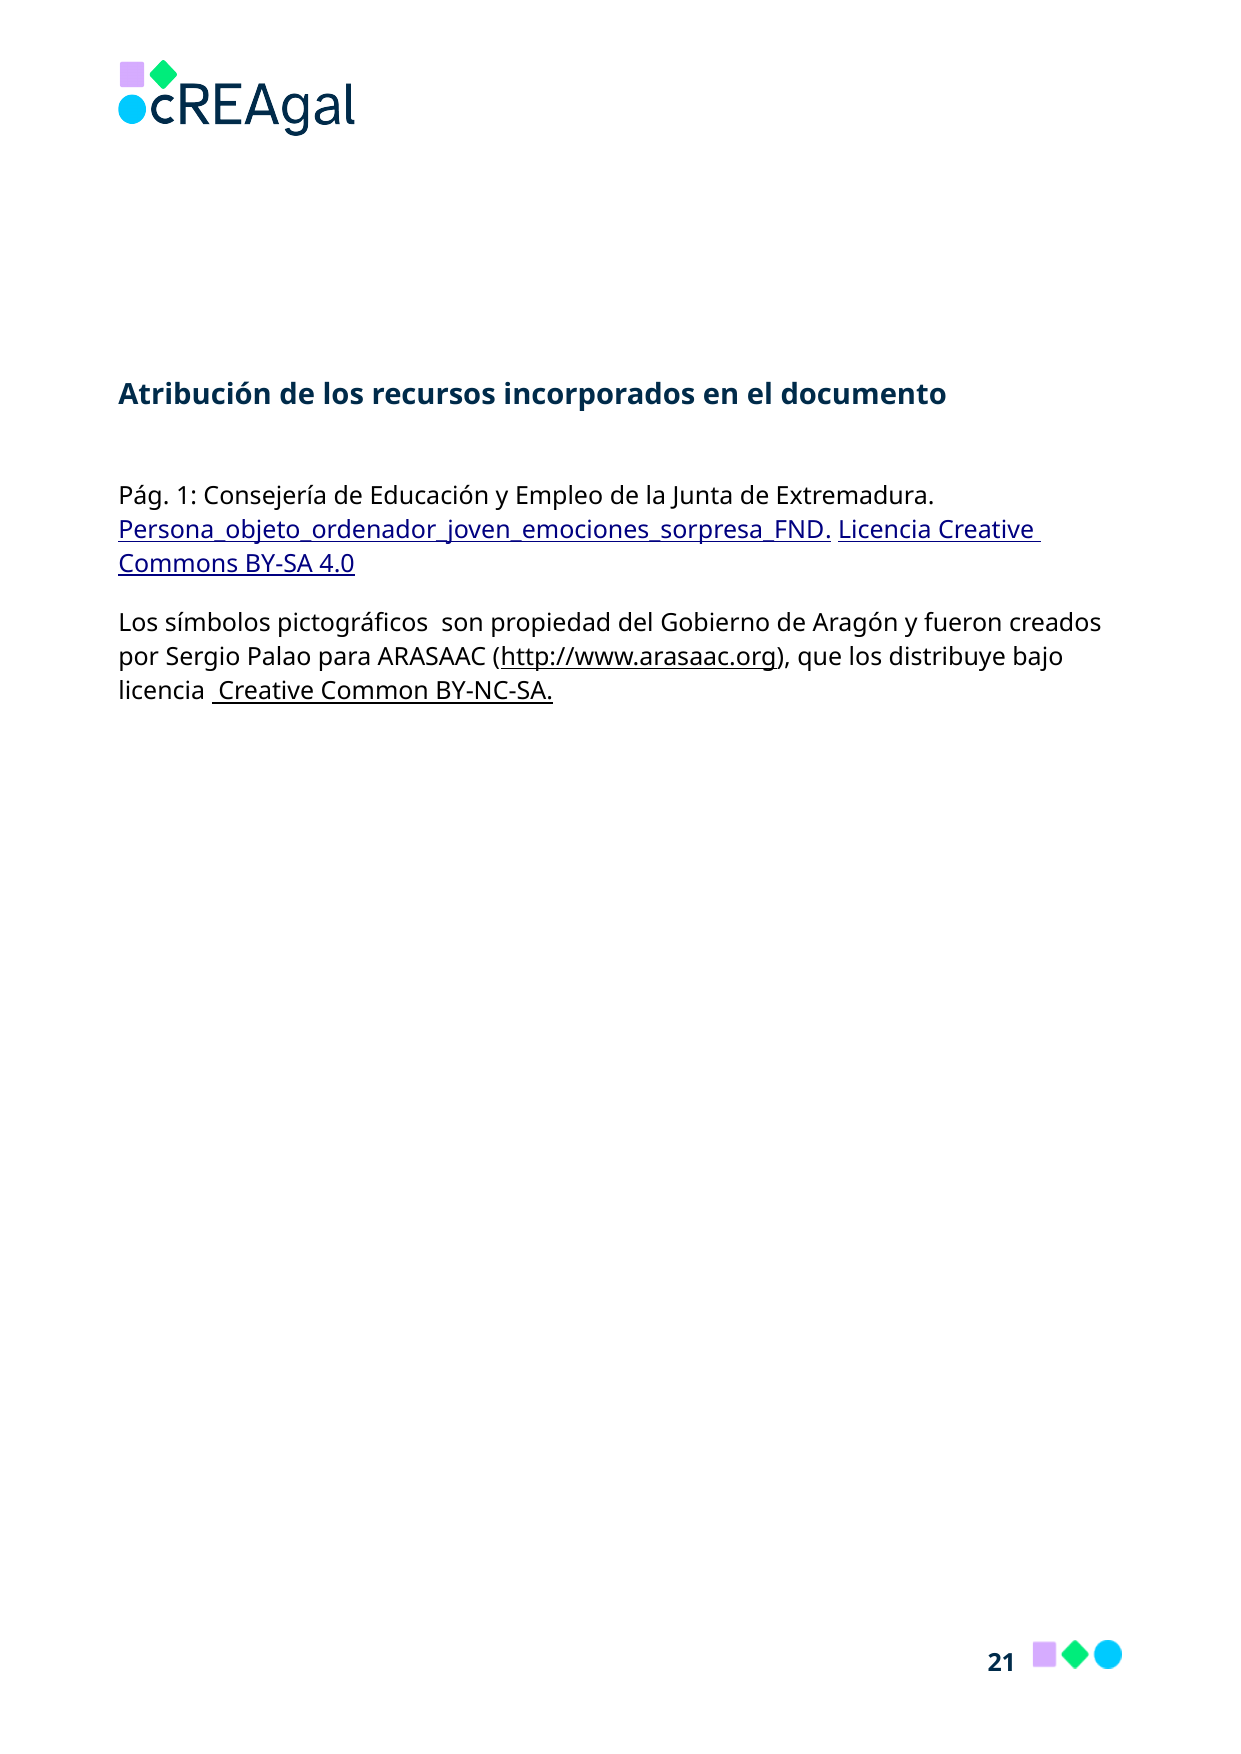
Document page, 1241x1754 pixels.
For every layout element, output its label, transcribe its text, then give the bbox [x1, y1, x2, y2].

picture [118, 60, 355, 136]
picture [1112, 1640, 1122, 1651]
text Persona_objeto_ordenador_joven_emociones_sorpresa_FND. Licencia Creative Commons BY-SA 4.0 [118, 512, 1122, 580]
text Los símbolos pictográficos son propiedad del Gobierno de Aragón y fueron creados por Sergio Palao para ARASAAC (http://www.arasaac.org), que los distribuye bajo licencia Creative Common BY-NC-SA. [118, 605, 1122, 707]
text Atribución de los recursos incorporados en el documento [118, 373, 1122, 413]
text Pág. 1: Consejería de Educación y Empleo de la Junta de Extremadura. [118, 478, 1122, 512]
picture [1032, 1640, 1105, 1669]
picture [1111, 1657, 1122, 1669]
